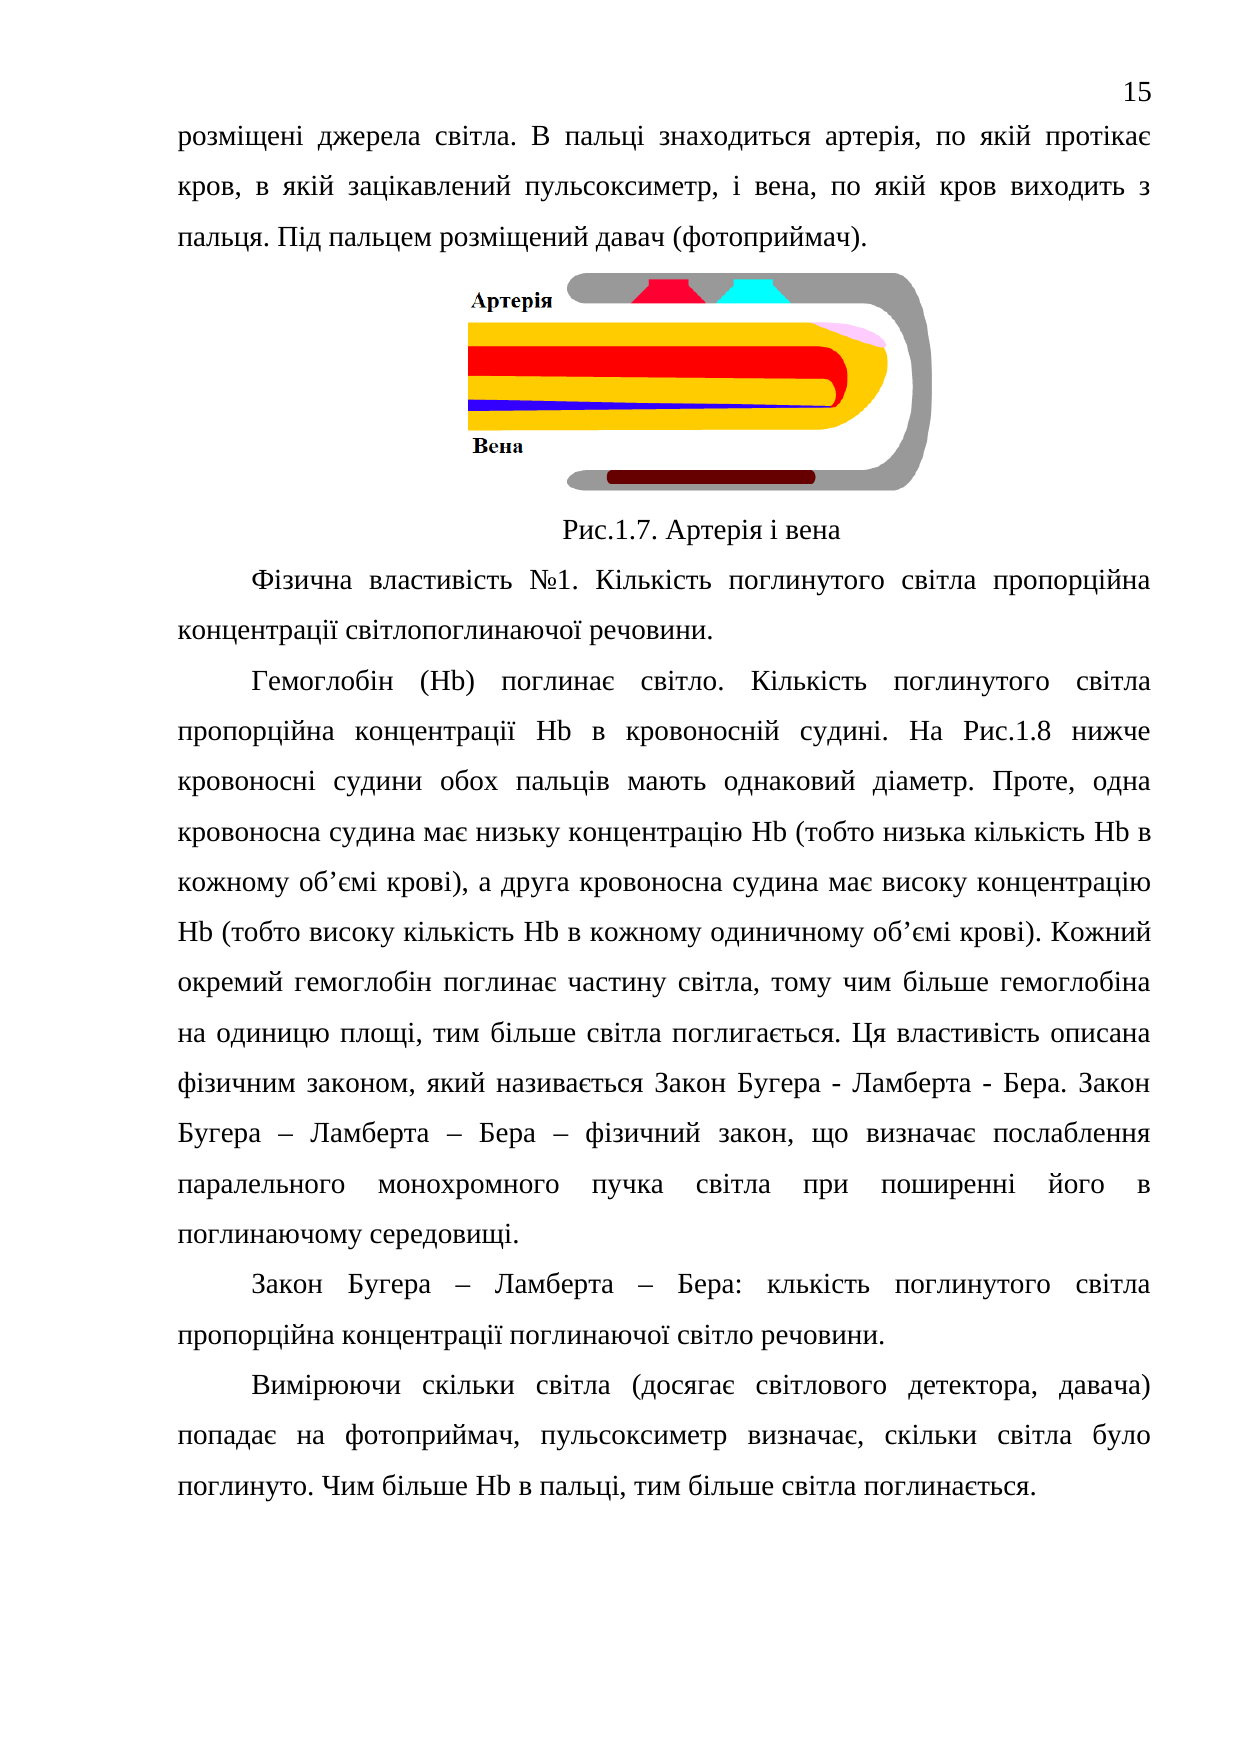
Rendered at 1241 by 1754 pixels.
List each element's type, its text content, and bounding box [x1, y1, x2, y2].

text розміщені джерела світла. В пальці знаходиться артерія, по якій протікає кров, в якій зацікавлений пульсоксиметр, і вена, по якій кров виходить з пальця. Під пальцем розміщений давач (фотоприймач). [177, 118, 1152, 252]
text Гемоглобін (Hb) поглинає світло. Кількість поглинутого світла пропорційна концентрації Hb в кровоносній судині. На Рис.1.8 нижче кровоносні судини обох пальців мають однаковий діаметр. Проте, одна кровоносна судина має низьку концентрацію Hb (тобто низька кількість Hb в кожному об’ємі крові), а друга кровоносна судина має високу концентрацію Hb (тобто високу кількість Hb в кожному одиничному об’ємі крові). Кожний окремий гемоглобін поглинає частину світла, тому чим більше гемоглобіна на одиницю площі, тим більше світла поглигається. Ця властивість описана фізичним законом, який називається Закон Бугера - Ламберта - Бера. Закон Бугера – Ламберта – Бера – фізичний закон, що визначає послаблення паралельного монохромного пучка світла при поширенні його в поглинаючому середовищі. [177, 663, 1152, 1250]
text Рис.1.7. Артерія і вена [177, 512, 1152, 545]
text Фізична властивість №1. Кількість поглинутого світла пропорційна концентрації світлопоглинаючої речовини. [177, 562, 1152, 646]
picture [468, 269, 935, 495]
text Закон Бугера – Ламберта – Бера: клькість поглинутого світла пропорційна концентрації поглинаючої світло речовини. [177, 1266, 1152, 1350]
text Вимірюючи скільки світла (досягає світлового детектора, давача) попадає на фотоприймач, пульсоксиметр визначає, скільки світла було поглинуто. Чим більше Hb в пальці, тим більше світла поглинається. [177, 1367, 1152, 1501]
